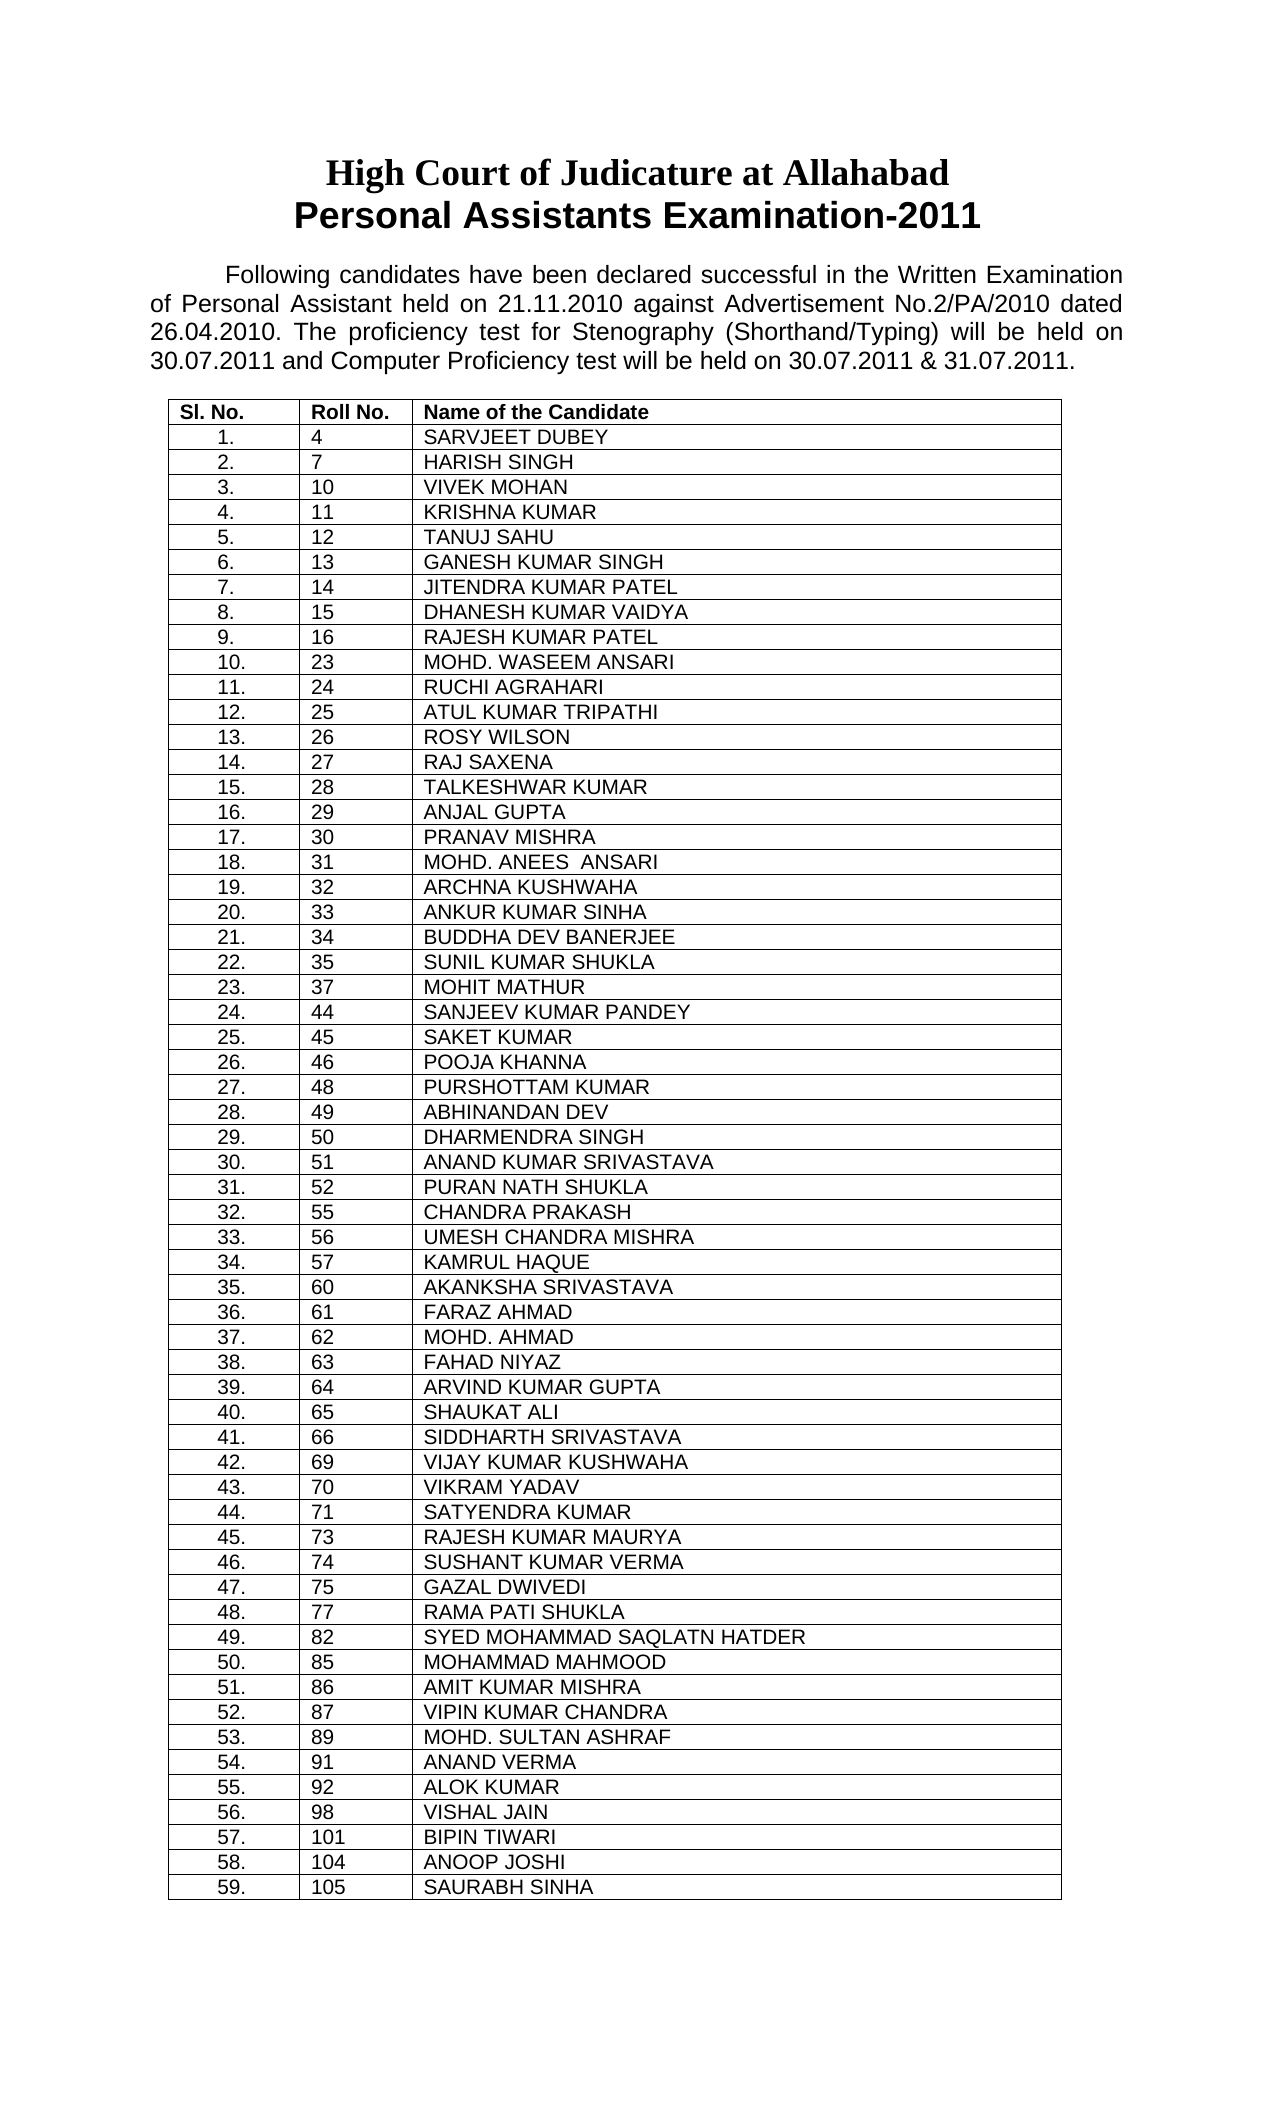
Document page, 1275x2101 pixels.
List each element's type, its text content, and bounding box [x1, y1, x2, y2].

table_cell 49 [300, 1100, 412, 1123]
table_cell [169, 1650, 299, 1673]
table_cell [169, 850, 299, 873]
table_cell AKANKSHA SRIVASTAVA [413, 1275, 1061, 1298]
table_cell [169, 1350, 299, 1373]
table_cell [169, 1175, 299, 1198]
table_cell BIPIN TIWARI [413, 1825, 1061, 1848]
table_cell 35 [300, 950, 412, 973]
table_cell DHANESH KUMAR VAIDYA [413, 600, 1061, 623]
table_cell SUNIL KUMAR SHUKLA [413, 950, 1061, 973]
table_cell [169, 1525, 299, 1548]
table_cell 7 [300, 450, 412, 473]
table_cell 60 [300, 1275, 412, 1298]
table_cell 65 [300, 1400, 412, 1423]
table_cell 26 [300, 725, 412, 748]
table_cell [169, 1150, 299, 1173]
table_cell [169, 1875, 299, 1898]
table_cell [169, 450, 299, 473]
table_cell PRANAV MISHRA [413, 825, 1061, 848]
table_cell POOJA KHANNA [413, 1050, 1061, 1073]
table_cell 32 [300, 875, 412, 898]
table_cell ABHINANDAN DEV [413, 1100, 1061, 1123]
table_cell 46 [300, 1050, 412, 1073]
table_cell 10 [300, 475, 412, 498]
table_cell ATUL KUMAR TRIPATHI [413, 700, 1061, 723]
table_cell ARVIND KUMAR GUPTA [413, 1375, 1061, 1398]
table_cell [169, 900, 299, 923]
table_cell [169, 1375, 299, 1398]
table_cell ALOK KUMAR [413, 1775, 1061, 1798]
table_cell 33 [300, 900, 412, 923]
table_cell [169, 575, 299, 598]
table_cell [169, 1775, 299, 1798]
table_cell [169, 725, 299, 748]
table_cell 55 [300, 1200, 412, 1223]
table_cell [169, 1700, 299, 1723]
table_cell 31 [300, 850, 412, 873]
table_cell 75 [300, 1575, 412, 1598]
table_cell [169, 1400, 299, 1423]
table_cell TANUJ SAHU [413, 525, 1061, 548]
table_cell 71 [300, 1500, 412, 1523]
table_cell MOHD. WASEEM ANSARI [413, 650, 1061, 673]
table_cell 13 [300, 550, 412, 573]
table_cell 23 [300, 650, 412, 673]
table_cell [169, 1475, 299, 1498]
table_cell [169, 1450, 299, 1473]
table_cell [169, 1725, 299, 1748]
table_cell BUDDHA DEV BANERJEE [413, 925, 1061, 948]
table_cell [169, 1100, 299, 1123]
table_cell GANESH KUMAR SINGH [413, 550, 1061, 573]
table_cell 73 [300, 1525, 412, 1548]
table_cell ANOOP JOSHI [413, 1850, 1061, 1873]
table_cell SYED MOHAMMAD SAQLATN HATDER [413, 1625, 1061, 1648]
table_header Roll No. [300, 400, 412, 423]
table_cell [169, 1750, 299, 1773]
table_cell 45 [300, 1025, 412, 1048]
table_cell [169, 475, 299, 498]
table_cell [169, 1825, 299, 1848]
table_cell [169, 1000, 299, 1023]
table_cell [169, 1675, 299, 1698]
table_cell [169, 1800, 299, 1823]
table_cell 51 [300, 1150, 412, 1173]
table_cell 92 [300, 1775, 412, 1798]
table_cell 105 [300, 1875, 412, 1898]
table_cell VIVEK MOHAN [413, 475, 1061, 498]
table_cell [169, 675, 299, 698]
table_cell [169, 1025, 299, 1048]
table_cell [169, 1425, 299, 1448]
table_cell CHANDRA PRAKASH [413, 1200, 1061, 1223]
table_cell [169, 550, 299, 573]
table_cell ARCHNA KUSHWAHA [413, 875, 1061, 898]
table_cell SATYENDRA KUMAR [413, 1500, 1061, 1523]
table_cell 77 [300, 1600, 412, 1623]
table_cell RAJESH KUMAR MAURYA [413, 1525, 1061, 1548]
table_cell PURSHOTTAM KUMAR [413, 1075, 1061, 1098]
table_cell 86 [300, 1675, 412, 1698]
table_cell FARAZ AHMAD [413, 1300, 1061, 1323]
table_cell SARVJEET DUBEY [413, 425, 1061, 448]
table_cell MOHD. SULTAN ASHRAF [413, 1725, 1061, 1748]
table_cell PURAN NATH SHUKLA [413, 1175, 1061, 1198]
text Following candidates have been declared successful in the Written Examination of Personal Assistant held on 21.11.2010 against Advertisement No.2/PA/2010 dated 26.04.2010. The proficiency test for Stenography (Shorthand/Typing) will be held on 30.07.2011 and Computer Proficiency test will be held on 30.07.2011 & 31.07.2011. [150, 260, 1125, 375]
table_cell DHARMENDRA SINGH [413, 1125, 1061, 1148]
table_cell MOHAMMAD MAHMOOD [413, 1650, 1061, 1673]
table_cell VIKRAM YADAV [413, 1475, 1061, 1498]
table_cell [169, 500, 299, 523]
table_cell 27 [300, 750, 412, 773]
table_cell [169, 1850, 299, 1873]
table_cell SANJEEV KUMAR PANDEY [413, 1000, 1061, 1023]
table_cell VISHAL JAIN [413, 1800, 1061, 1823]
table_cell VIJAY KUMAR KUSHWAHA [413, 1450, 1061, 1473]
table_cell 64 [300, 1375, 412, 1398]
table_cell HARISH SINGH [413, 450, 1061, 473]
table_cell 85 [300, 1650, 412, 1673]
table_cell [169, 1050, 299, 1073]
table_cell 16 [300, 625, 412, 648]
table_cell [169, 650, 299, 673]
table_cell 11 [300, 500, 412, 523]
table_cell [169, 775, 299, 798]
table_cell [169, 875, 299, 898]
table_cell 29 [300, 800, 412, 823]
table_cell [169, 950, 299, 973]
table_cell [169, 1300, 299, 1323]
table_cell SUSHANT KUMAR VERMA [413, 1550, 1061, 1573]
table_cell [169, 425, 299, 448]
table_cell 37 [300, 975, 412, 998]
table_cell RAJ SAXENA [413, 750, 1061, 773]
table_cell 57 [300, 1250, 412, 1273]
table_cell [169, 700, 299, 723]
table_cell 44 [300, 1000, 412, 1023]
table_cell SAURABH SINHA [413, 1875, 1061, 1898]
table_cell 91 [300, 1750, 412, 1773]
table_cell [169, 800, 299, 823]
table_cell [169, 625, 299, 648]
table_cell RUCHI AGRAHARI [413, 675, 1061, 698]
table_cell [169, 925, 299, 948]
table_cell 50 [300, 1125, 412, 1148]
table_cell 34 [300, 925, 412, 948]
table_cell ROSY WILSON [413, 725, 1061, 748]
table_cell RAMA PATI SHUKLA [413, 1600, 1061, 1623]
table_cell [169, 1250, 299, 1273]
table_cell 14 [300, 575, 412, 598]
table_cell RAJESH KUMAR PATEL [413, 625, 1061, 648]
table_cell 62 [300, 1325, 412, 1348]
table_cell SAKET KUMAR [413, 1025, 1061, 1048]
text Personal Assistants Examination-2011 [150, 193, 1125, 236]
table_cell 4 [300, 425, 412, 448]
table_cell [169, 1125, 299, 1148]
table_cell ANKUR KUMAR SINHA [413, 900, 1061, 923]
table_cell 74 [300, 1550, 412, 1573]
table_cell [169, 1600, 299, 1623]
table_cell 98 [300, 1800, 412, 1823]
table_cell [169, 525, 299, 548]
table_cell GAZAL DWIVEDI [413, 1575, 1061, 1598]
table_cell ANAND VERMA [413, 1750, 1061, 1773]
table_cell 48 [300, 1075, 412, 1098]
text High Court of Judicature at Allahabad [150, 150, 1125, 193]
table_cell 25 [300, 700, 412, 723]
table_cell 30 [300, 825, 412, 848]
table_cell 70 [300, 1475, 412, 1498]
table_cell 15 [300, 600, 412, 623]
table_cell KRISHNA KUMAR [413, 500, 1061, 523]
table_cell 24 [300, 675, 412, 698]
table_cell 56 [300, 1225, 412, 1248]
table_cell MOHD. AHMAD [413, 1325, 1061, 1348]
table_cell 52 [300, 1175, 412, 1198]
table_cell 28 [300, 775, 412, 798]
table_cell UMESH CHANDRA MISHRA [413, 1225, 1061, 1248]
table_cell 61 [300, 1300, 412, 1323]
table_cell 89 [300, 1725, 412, 1748]
table_cell [169, 975, 299, 998]
table_cell 12 [300, 525, 412, 548]
table_cell [169, 1325, 299, 1348]
table_cell KAMRUL HAQUE [413, 1250, 1061, 1273]
table_cell [169, 600, 299, 623]
table_cell [169, 1625, 299, 1648]
table_cell ANAND KUMAR SRIVASTAVA [413, 1150, 1061, 1173]
table_cell 69 [300, 1450, 412, 1473]
table_cell [169, 825, 299, 848]
table_cell 63 [300, 1350, 412, 1373]
table_cell 82 [300, 1625, 412, 1648]
table_cell 101 [300, 1825, 412, 1848]
table_cell 66 [300, 1425, 412, 1448]
table_header Sl. No. [169, 400, 299, 423]
table_cell [169, 1575, 299, 1598]
table_cell ANJAL GUPTA [413, 800, 1061, 823]
table_cell AMIT KUMAR MISHRA [413, 1675, 1061, 1698]
table_cell [169, 1275, 299, 1298]
table_cell VIPIN KUMAR CHANDRA [413, 1700, 1061, 1723]
table_cell TALKESHWAR KUMAR [413, 775, 1061, 798]
table_cell SIDDHARTH SRIVASTAVA [413, 1425, 1061, 1448]
table_cell [169, 1225, 299, 1248]
table_cell JITENDRA KUMAR PATEL [413, 575, 1061, 598]
table_cell [169, 1200, 299, 1223]
table_cell 104 [300, 1850, 412, 1873]
table_cell [169, 1550, 299, 1573]
table_cell FAHAD NIYAZ [413, 1350, 1061, 1373]
table_cell MOHD. ANEES ANSARI [413, 850, 1061, 873]
table_cell 87 [300, 1700, 412, 1723]
table_cell SHAUKAT ALI [413, 1400, 1061, 1423]
table_header Name of the Candidate [413, 400, 1061, 423]
table_cell [169, 1500, 299, 1523]
table_cell [169, 1075, 299, 1098]
table_cell [169, 750, 299, 773]
table_cell MOHIT MATHUR [413, 975, 1061, 998]
